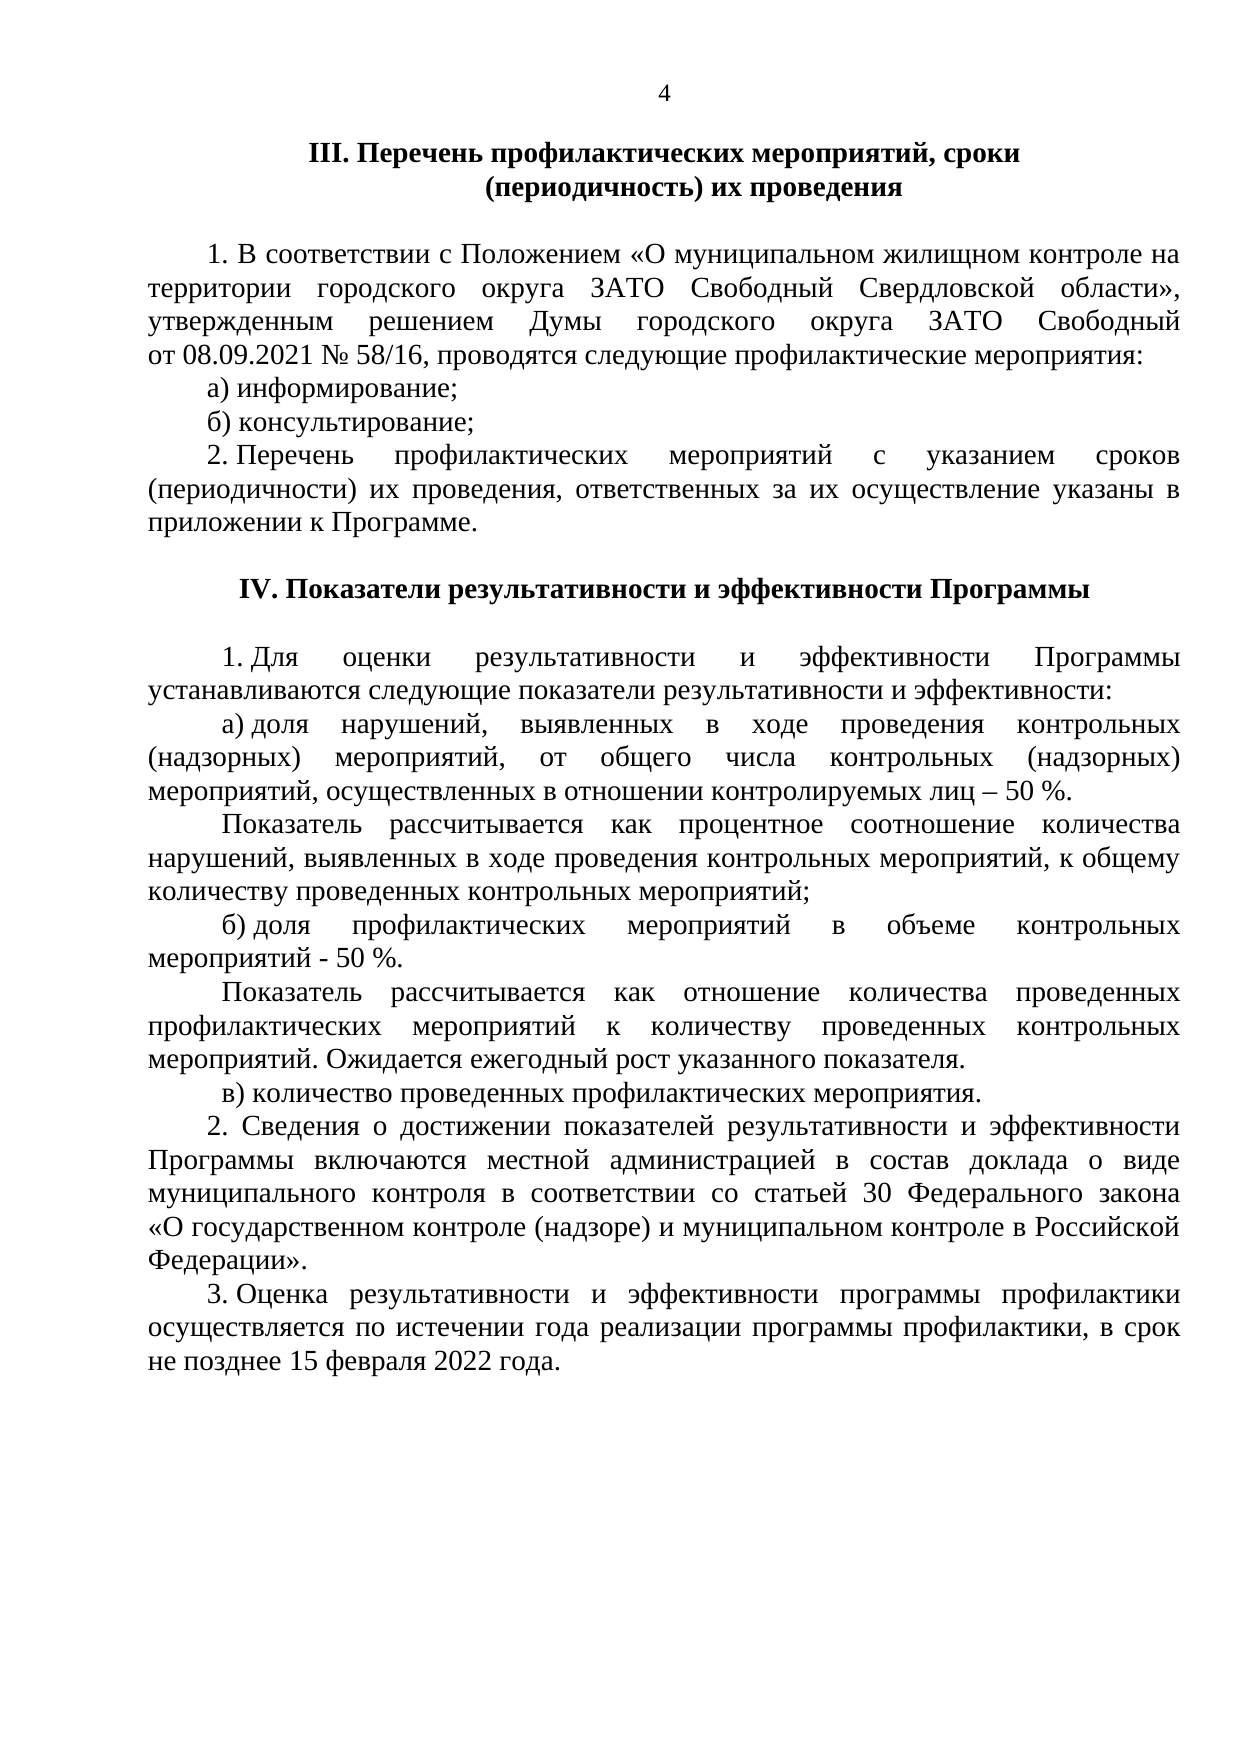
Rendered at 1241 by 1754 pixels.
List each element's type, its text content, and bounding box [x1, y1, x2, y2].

text а) доля нарушений, выявленных в ходе проведения контрольных (надзорных) мероприятий, от общего числа контрольных (надзорных) мероприятий, осуществленных в отношении контролируемых лиц – 50 %. [148, 706, 1181, 806]
text 2. Перечень профилактических мероприятий с указанием сроков (периодичности) их проведения, ответственных за их осуществление указаны в приложении к Программе. [148, 437, 1181, 538]
text Показатель рассчитывается как отношение количества проведенных профилактических мероприятий к количеству проведенных контрольных мероприятий. Ожидается ежегодный рост указанного показателя. [148, 974, 1181, 1075]
text 2. Сведения о достижении показателей результативности и эффективности Программы включаются местной администрацией в состав доклада о виде муниципального контроля в соответствии со статьей 30 Федерального закона «О государственном контроле (надзоре) и муниципальном контроле в Российской Федерации». [148, 1108, 1181, 1276]
text 3. Оценка результативности и эффективности программы профилактики осуществляется по истечении года реализации программы профилактики, в срок не позднее 15 февраля 2022 года. [148, 1276, 1181, 1377]
text б) консультирование; [148, 404, 1181, 437]
text Показатель рассчитывается как процентное соотношение количества нарушений, выявленных в ходе проведения контрольных мероприятий, к общему количеству проведенных контрольных мероприятий; [148, 806, 1181, 907]
text 1. Для оценки результативности и эффективности Программы устанавливаются следующие показатели результативности и эффективности: [148, 639, 1181, 706]
text 1. В соответствии с Положением «О муниципальном жилищном контроле на территории городского округа ЗАТО Свободный Свердловской области», утвержденным решением Думы городского округа ЗАТО Свободный от 08.09.2021 № 58/16, проводятся следующие профилактические мероприятия: [148, 236, 1181, 370]
text III. Перечень профилактических мероприятий, сроки [148, 136, 1181, 169]
text б) доля профилактических мероприятий в объеме контрольных мероприятий - 50 %. [148, 907, 1181, 974]
text (периодичность) их проведения [148, 169, 1181, 203]
text а) информирование; [148, 370, 1181, 404]
text в) количество проведенных профилактических мероприятия. [148, 1075, 1181, 1108]
text IV. Показатели результативности и эффективности Программы [148, 572, 1181, 605]
